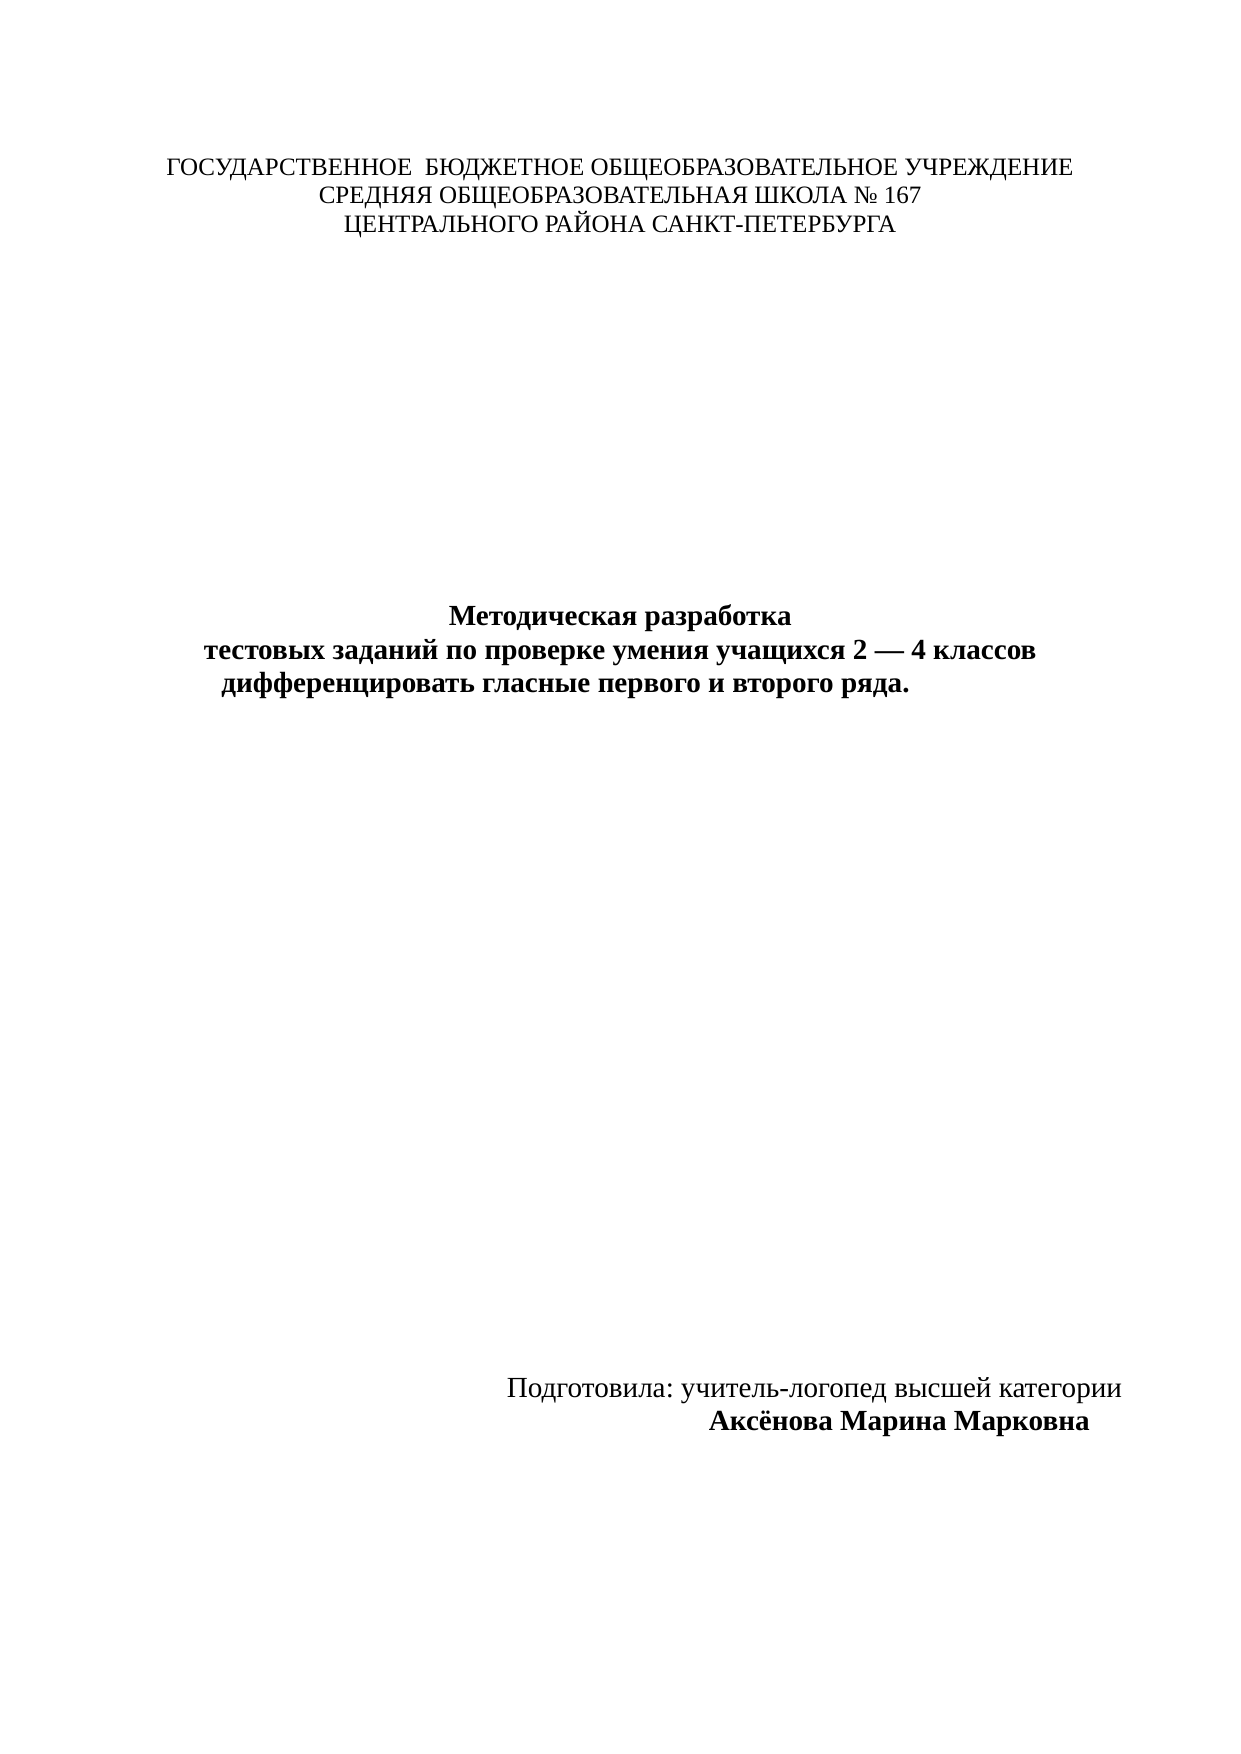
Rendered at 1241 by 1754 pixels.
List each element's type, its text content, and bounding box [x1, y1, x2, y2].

text Методическая разработка тестовых заданий по проверке умения учащихся 2 — 4 классов дифференцировать гласные первого и второго ряда. [118, 598, 1122, 699]
text СРЕДНЯЯ ОБЩЕОБРАЗОВАТЕЛЬНАЯ ШКОЛА № 167 ЦЕНТРАЛЬНОГО РАЙОНА САНКТ-ПЕТЕРБУРГА [118, 180, 1122, 238]
text Подготовила: учитель-логопед высшей категории [118, 1370, 1122, 1403]
text ГОСУДАРСТВЕННОЕ БЮДЖЕТНОЕ ОБЩЕОБРАЗОВАТЕЛЬНОЕ УЧРЕЖДЕНИЕ [118, 152, 1122, 180]
text Аксёнова Марина Марковна [118, 1403, 1122, 1437]
